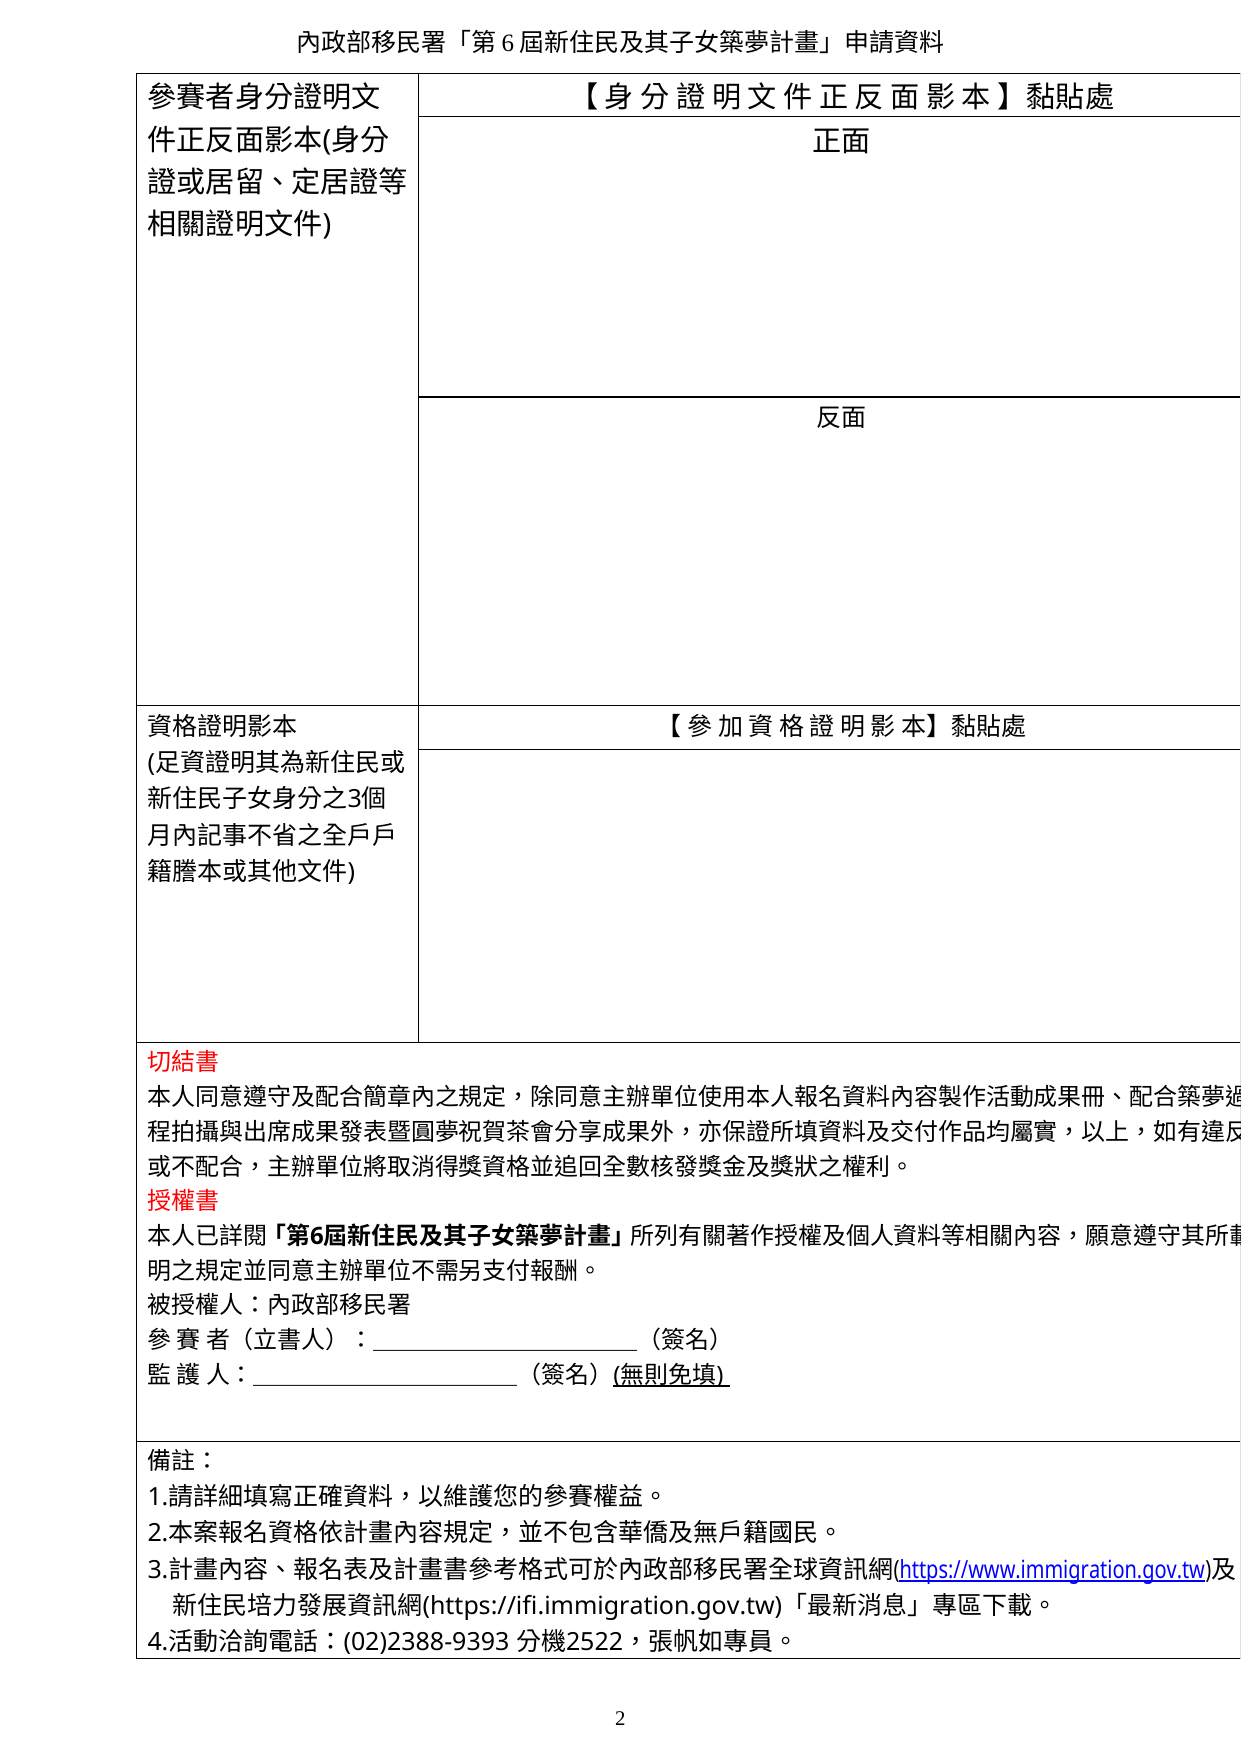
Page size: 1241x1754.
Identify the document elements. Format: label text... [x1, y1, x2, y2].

table_cell 切結書 本人同意遵守及配合簡章內之規定，除同意主辦單位使用本人報名資料內容製作活動成果冊、配合築夢過程拍攝與出席成果發表暨圓夢祝賀茶會分享成果外，亦保證所填資料及交付作品均屬實，以上，如有違反或不配合，主辦單位將取消得獎資格並追回全數核發獎金及獎狀之權利。 授權書 本人已詳閱「第6屆新住民及其子女築夢計畫」所列有關著作授權及個人資料等相關內容，願意遵守其所載明之規定並同意主辦單位不需另支付報酬。 被授權人：內政部移民署 參 賽 者（立書人）：＿＿＿＿＿＿＿＿＿＿＿（簽名） 監 護 人：＿＿＿＿＿＿＿＿＿＿＿（簽名）(無則免填) [137, 1043, 1240, 1441]
table_header 【 身 分 證 明 文 件 正 反 面 影 本 】黏貼處 [419, 74, 1240, 116]
table_cell 備註： 1.請詳細填寫正確資料，以維護您的參賽權益。 2.本案報名資格依計畫內容規定，並不包含華僑及無戶籍國民。 3.計畫內容、報名表及計畫書參考格式可於內政部移民署全球資訊網(https://www.immigration.gov.tw)及新住民培力發展資訊網(https://ifi.immigration.gov.tw)「最新消息」專區下載。 4.活動洽詢電話：(02)2388-9393 分機2522，張帆如專員。 [137, 1442, 1240, 1658]
table_cell 【 參 加 資 格 證 明 影 本】黏貼處 [419, 706, 1240, 749]
table_cell 反面 [419, 398, 1240, 705]
table_header 參賽者身分證明文件正反面影本(身分證或居留、定居證等相關證明文件) [137, 74, 418, 705]
table_cell [419, 750, 1240, 1042]
table_cell 資格證明影本 (足資證明其為新住民或新住民子女身分之3個月內記事不省之全戶戶籍謄本或其他文件) [137, 706, 418, 1042]
table_cell 正面 [419, 117, 1240, 396]
